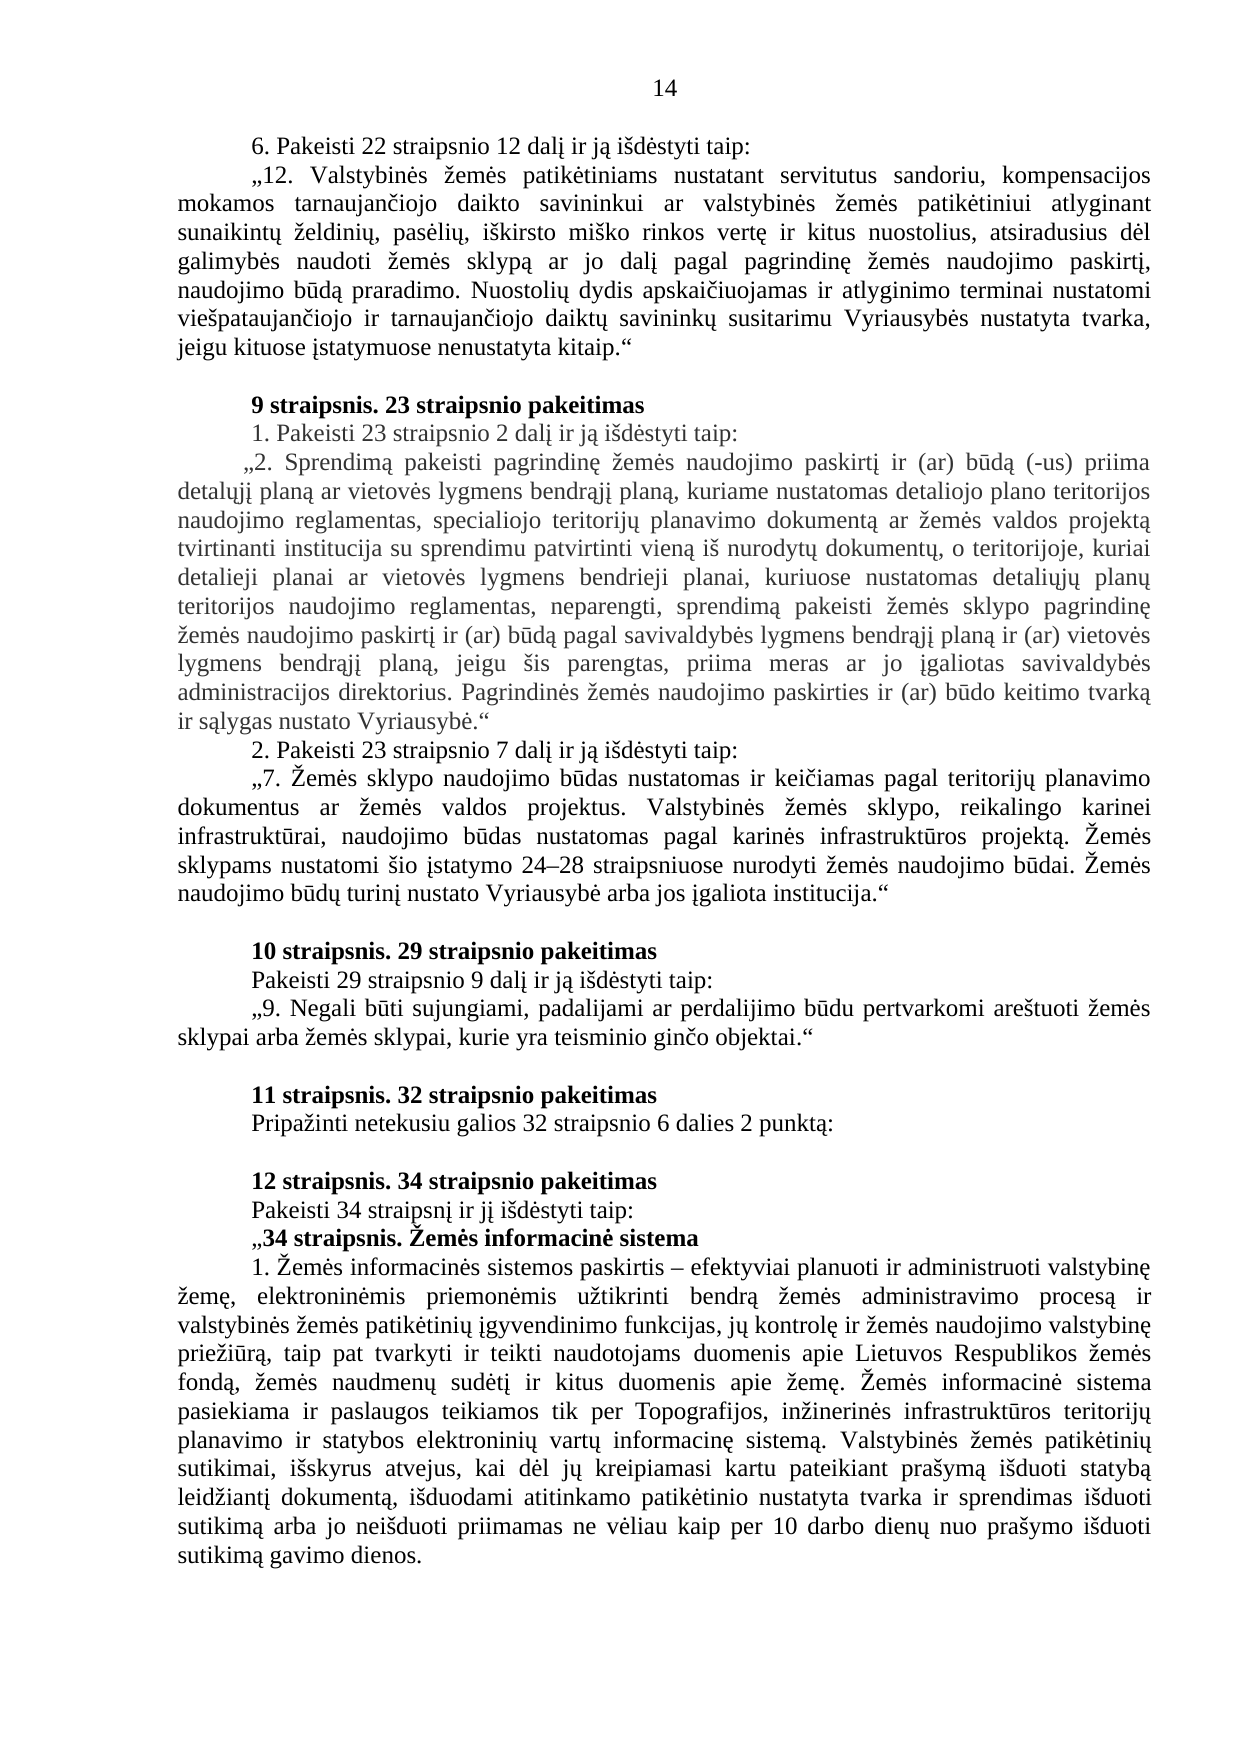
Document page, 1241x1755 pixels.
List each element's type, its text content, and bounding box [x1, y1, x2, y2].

text 1. Žemės informacinės sistemos paskirtis – efektyviai planuoti ir administruoti valstybinę žemę, elektroninėmis priemonėmis užtikrinti bendrą žemės administravimo procesą ir valstybinės žemės patikėtinių įgyvendinimo funkcijas, jų kontrolę ir žemės naudojimo valstybinę priežiūrą, taip pat tvarkyti ir teikti naudotojams duomenis apie Lietuvos Respublikos žemės fondą, žemės naudmenų sudėtį ir kitus duomenis apie žemę. Žemės informacinė sistema pasiekiama ir paslaugos teikiamos tik per Topografijos, inžinerinės infrastruktūros teritorijų planavimo ir statybos elektroninių vartų informacinę sistemą. Valstybinės žemės patikėtinių sutikimai, išskyrus atvejus, kai dėl jų kreipiamasi kartu pateikiant prašymą išduoti statybą leidžiantį dokumentą, išduodami atitinkamo patikėtinio nustatyta tvarka ir sprendimas išduoti sutikimą arba jo neišduoti priimamas ne vėliau kaip per 10 darbo dienų nuo prašymo išduoti sutikimą gavimo dienos. [177, 1252, 1152, 1568]
text Pripažinti netekusiu galios 32 straipsnio 6 dalies 2 punktą: [177, 1108, 1152, 1137]
text „2. Sprendimą pakeisti pagrindinę žemės naudojimo paskirtį ir (ar) būdą (-us) priima detalųjį planą ar vietovės lygmens bendrąjį planą, kuriame nustatomas detaliojo plano teritorijos naudojimo reglamentas, specialiojo teritorijų planavimo dokumentą ar žemės valdos projektą tvirtinanti institucija su sprendimu patvirtinti vieną iš nurodytų dokumentų, o teritorijoje, kuriai detalieji planai ar vietovės lygmens bendrieji planai, kuriuose nustatomas detaliųjų planų teritorijos naudojimo reglamentas, neparengti, sprendimą pakeisti žemės sklypo pagrindinę žemės naudojimo paskirtį ir (ar) būdą pagal savivaldybės lygmens bendrąjį planą ir (ar) vietovės lygmens bendrąjį planą, jeigu šis parengtas, priima meras ar jo įgaliotas savivaldybės administracijos direktorius. Pagrindinės žemės naudojimo paskirties ir (ar) būdo keitimo tvarką ir sąlygas nustato Vyriausybė.“ [177, 447, 1152, 735]
text Pakeisti 29 straipsnio 9 dalį ir ją išdėstyti taip: [177, 965, 1152, 993]
text Pakeisti 34 straipsnį ir jį išdėstyti taip: [177, 1195, 1152, 1223]
text 10 straipsnis. 29 straipsnio pakeitimas [177, 936, 1152, 965]
text 11 straipsnis. 32 straipsnio pakeitimas [177, 1080, 1152, 1108]
text 6. Pakeisti 22 straipsnio 12 dalį ir ją išdėstyti taip: [177, 131, 1152, 160]
text 1. Pakeisti 23 straipsnio 2 dalį ir ją išdėstyti taip: [177, 418, 1152, 447]
text „7. Žemės sklypo naudojimo būdas nustatomas ir keičiamas pagal teritorijų planavimo dokumentus ar žemės valdos projektus. Valstybinės žemės sklypo, reikalingo karinei infrastruktūrai, naudojimo būdas nustatomas pagal karinės infrastruktūros projektą. Žemės sklypams nustatomi šio įstatymo 24–28 straipsniuose nurodyti žemės naudojimo būdai. Žemės naudojimo būdų turinį nustato Vyriausybė arba jos įgaliota institucija.“ [177, 763, 1152, 907]
text „9. Negali būti sujungiami, padalijami ar perdalijimo būdu pertvarkomi areštuoti žemės sklypai arba žemės sklypai, kurie yra teisminio ginčo objektai.“ [177, 993, 1152, 1051]
text „12. Valstybinės žemės patikėtiniams nustatant servitutus sandoriu, kompensacijos mokamos tarnaujančiojo daikto savininkui ar valstybinės žemės patikėtiniui atlyginant sunaikintų želdinių, pasėlių, iškirsto miško rinkos vertę ir kitus nuostolius, atsiradusius dėl galimybės naudoti žemės sklypą ar jo dalį pagal pagrindinę žemės naudojimo paskirtį, naudojimo būdą praradimo. Nuostolių dydis apskaičiuojamas ir atlyginimo terminai nustatomi viešpataujančiojo ir tarnaujančiojo daiktų savininkų susitarimu Vyriausybės nustatyta tvarka, jeigu kituose įstatymuose nenustatyta kitaip.“ [177, 160, 1152, 361]
text 2. Pakeisti 23 straipsnio 7 dalį ir ją išdėstyti taip: [177, 735, 1152, 763]
text 12 straipsnis. 34 straipsnio pakeitimas [177, 1166, 1152, 1195]
text „34 straipsnis. Žemės informacinė sistema [177, 1223, 1152, 1252]
text 9 straipsnis. 23 straipsnio pakeitimas [177, 390, 1152, 418]
